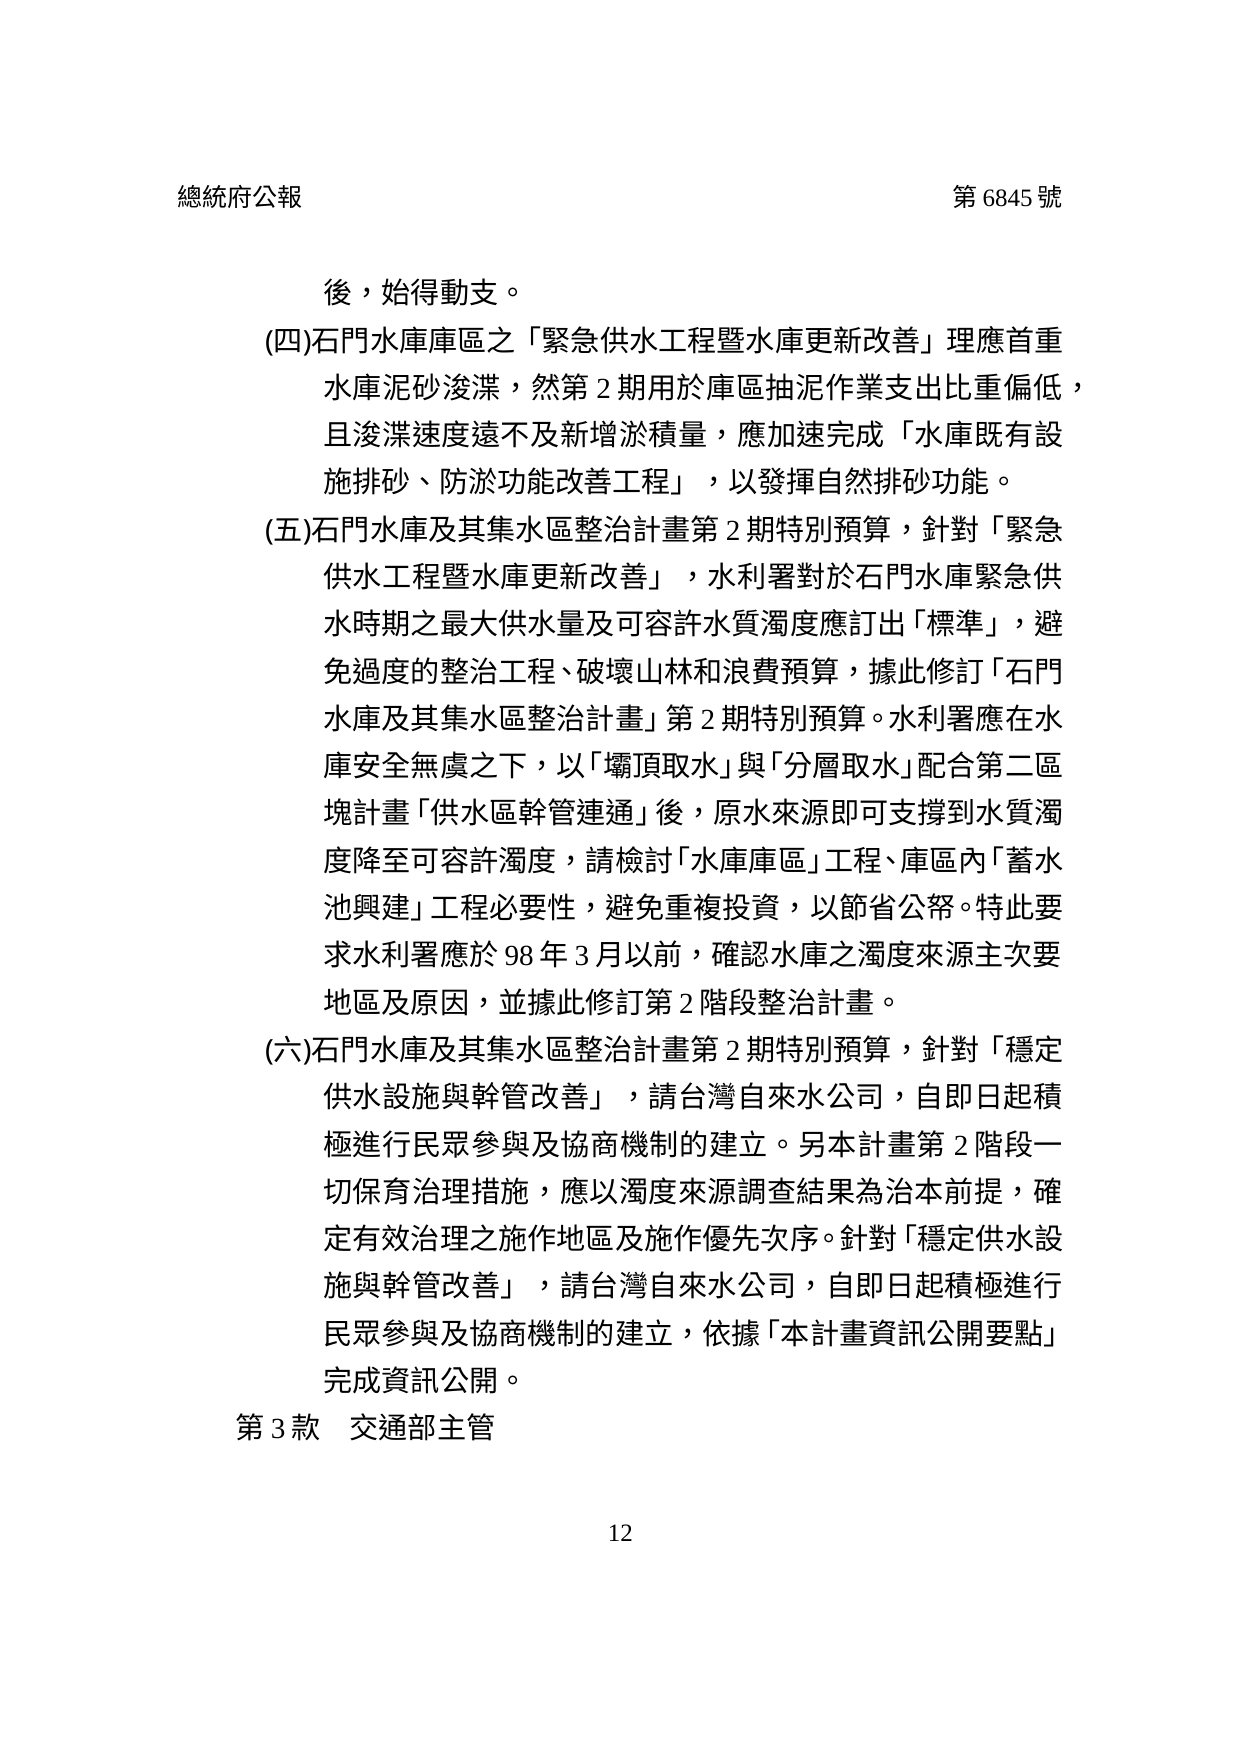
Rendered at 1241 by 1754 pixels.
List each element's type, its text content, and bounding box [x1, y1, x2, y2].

text 第3款 交通部主管 [236, 1401, 1063, 1448]
text (五)石門水庫及其集水區整治計畫第2期特別預算，針對「緊急供水工程暨水庫更新改善」，水利署對於石門水庫緊急供水時期之最大供水量及可容許水質濁度應訂出「標準」，避免過度的整治工程、破壞山林和浪費預算，據此修訂「石門水庫及其集水區整治計畫」第2期特別預算。水利署應在水庫安全無虞之下，以「壩頂取水」與「分層取水」配合第二區塊計畫「供水區幹管連通」後，原水來源即可支撐到水質濁度降至可容許濁度，請檢討「水庫庫區」工程、庫區內「蓄水池興建」工程必要性，避免重複投資，以節省公帑。特此要求水利署應於98年3月以前，確認水庫之濁度來源主次要地區及原因，並據此修訂第2階段整治計畫。 [265, 502, 1063, 1022]
text (三)石門水庫庫區之「緊急供水工程暨水庫更新改善」59億4,526萬元中，應檢討中庄調整池39億元執行的必要性，並研究其他可行性替代方案後，再行辦理。建議應檢討分層取水併「下游洪水區之穩定供水設施及幹管改善」中「板新大漢溪水源南調桃園」 (第2期預算)、「桃竹雙向」（第1期預算）等二個供水計畫評估後再行辦理，以免功能重疊、效益遞減，浪費預算。在此之前，針對石門水庫庫區之「緊急供水工程暨水庫更新改善」之中庄調整池39億元預算，建議先行凍結百分之二十，俟檢討評估可行之替代方案，赴立法院財政、內政、經濟及交通委員會聯席會議報告同意後，始得動支。 [265, 266, 1063, 313]
text (四)石門水庫庫區之「緊急供水工程暨水庫更新改善」理應首重水庫泥砂浚渫，然第2期用於庫區抽泥作業支出比重偏低，且浚渫速度遠不及新增淤積量，應加速完成「水庫既有設施排砂、防淤功能改善工程」，以發揮自然排砂功能。 [265, 313, 1063, 502]
text (六)石門水庫及其集水區整治計畫第2期特別預算，針對「穩定供水設施與幹管改善」，請台灣自來水公司，自即日起積極進行民眾參與及協商機制的建立。另本計畫第2階段一切保育治理措施，應以濁度來源調查結果為治本前提，確定有效治理之施作地區及施作優先次序。針對「穩定供水設施與幹管改善」，請台灣自來水公司，自即日起積極進行民眾參與及協商機制的建立，依據「本計畫資訊公開要點」完成資訊公開。 [265, 1022, 1063, 1401]
